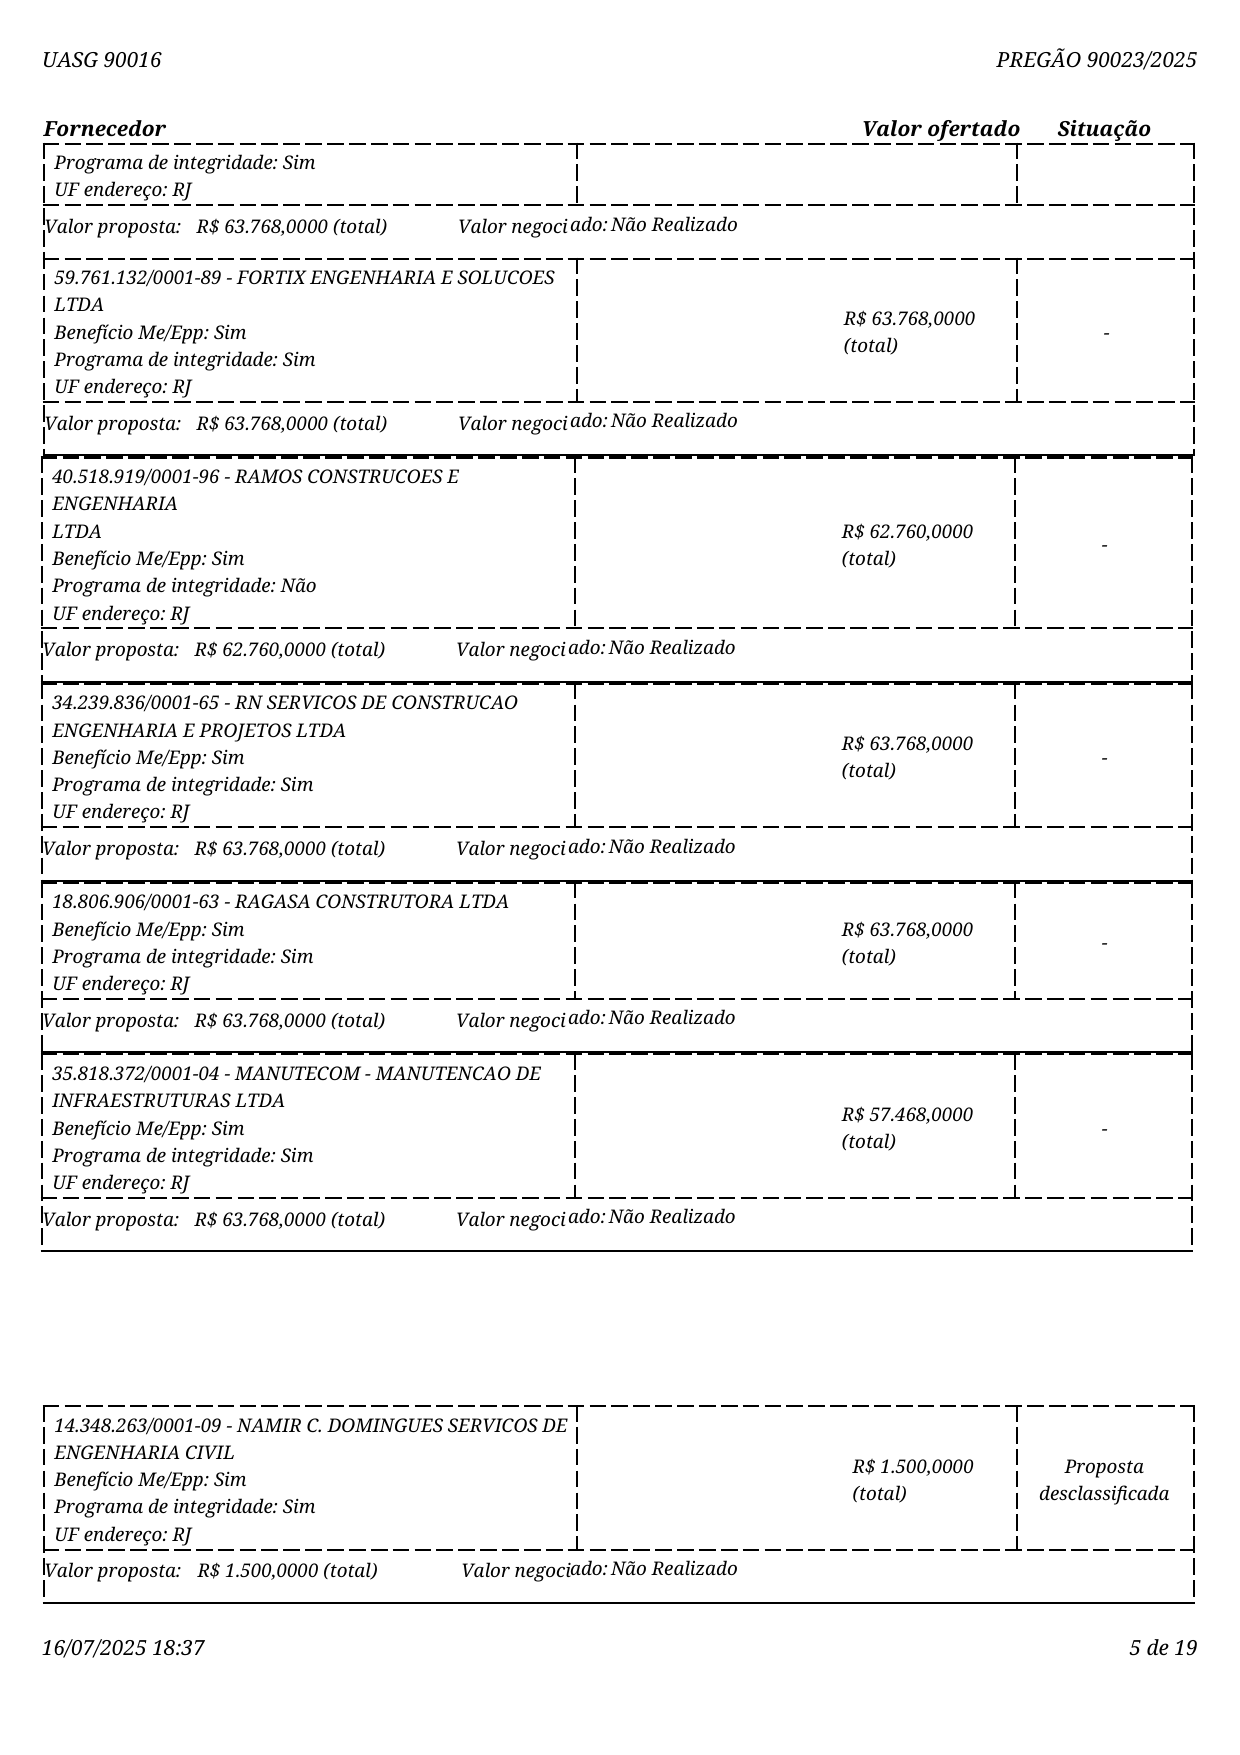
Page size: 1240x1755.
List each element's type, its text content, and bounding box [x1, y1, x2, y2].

table_header [575, 1053, 842, 1197]
table_header 40.518.919/0001-96 - RAMOS CONSTRUCOES E ENGENHARIA LTDA Benefício Me/Epp: Sim Programa de integridade: Não UF endereço: RJ [42, 456, 575, 627]
table_header [575, 683, 842, 826]
table_cell ado: Não Realizado [575, 998, 842, 1051]
table_header R$ 63.768,0000 (total) [842, 882, 1014, 998]
table_cell [1017, 1549, 1194, 1602]
table_cell ado: Não Realizado [577, 204, 844, 257]
table_cell Valor proposta: R$ 63.768,0000 (total) Valor negoci [44, 401, 577, 454]
table_cell [577, 143, 844, 204]
table_cell [1015, 826, 1192, 879]
table_cell Valor proposta: R$ 63.768,0000 (total) Valor negoci [42, 1197, 575, 1250]
table_cell [1015, 627, 1192, 681]
table_cell [1017, 401, 1194, 454]
table_header R$ 1.500,0000 (total) [844, 1405, 1017, 1548]
table_cell [1015, 1197, 1192, 1250]
table_cell [842, 627, 1014, 681]
table_cell ado: Não Realizado [577, 1549, 844, 1602]
table_header [577, 1405, 844, 1548]
table_cell Valor proposta: R$ 63.768,0000 (total) Valor negoci [42, 826, 575, 879]
table_cell [844, 1549, 1017, 1602]
table_header - [1015, 683, 1192, 826]
table_cell [842, 998, 1014, 1051]
table_header - [1015, 1053, 1192, 1197]
table_cell [844, 204, 1017, 257]
table_header - [1015, 456, 1192, 627]
table_cell [842, 1197, 1014, 1250]
table_cell ado: Não Realizado [575, 1197, 842, 1250]
table_header 14.348.263/0001-09 - NAMIR C. DOMINGUES SERVICOS DE ENGENHARIA CIVIL Benefício Me/Epp: Sim Programa de integridade: Sim UF endereço: RJ [44, 1405, 577, 1548]
table_cell [842, 826, 1014, 879]
table_cell - [1017, 143, 1194, 204]
table_header R$ 57.468,0000 (total) [842, 1053, 1014, 1197]
table_cell ado: Não Realizado [577, 401, 844, 454]
table_cell [844, 143, 1017, 204]
table_cell ado: Não Realizado [575, 627, 842, 681]
table_header [575, 882, 842, 998]
table_cell Valor proposta: R$ 1.500,0000 (total) Valor negoci [44, 1549, 577, 1602]
table_header 34.239.836/0001-65 - RN SERVICOS DE CONSTRUCAO ENGENHARIA E PROJETOS LTDA Benefício Me/Epp: Sim Programa de integridade: Sim UF endereço: RJ [42, 683, 575, 826]
table_cell [1015, 998, 1192, 1051]
table_cell 59.761.132/0001-89 - FORTIX ENGENHARIA E SOLUCOES LTDA Benefício Me/Epp: Sim Programa de integridade: Sim UF endereço: RJ [44, 258, 577, 401]
table_cell ado: Não Realizado [575, 826, 842, 879]
table_header 35.818.372/0001-04 - MANUTECOM - MANUTENCAO DE INFRAESTRUTURAS LTDA Benefício Me/Epp: Sim Programa de integridade: Sim UF endereço: RJ [42, 1053, 575, 1197]
table_header R$ 63.768,0000 (total) [842, 683, 1014, 826]
table_header 18.806.906/0001-63 - RAGASA CONSTRUTORA LTDA Benefício Me/Epp: Sim Programa de integridade: Sim UF endereço: RJ [42, 882, 575, 998]
table_cell Programa de integridade: Sim UF endereço: RJ [44, 143, 577, 204]
table_header [575, 456, 842, 627]
table_header R$ 62.760,0000 (total) [842, 456, 1014, 627]
table_header Proposta desclassificada [1017, 1405, 1194, 1548]
table_cell [844, 401, 1017, 454]
table_cell Valor proposta: R$ 63.768,0000 (total) Valor negoci [44, 204, 577, 257]
table_cell Valor proposta: R$ 62.760,0000 (total) Valor negoci [42, 627, 575, 681]
table_cell Valor proposta: R$ 63.768,0000 (total) Valor negoci [42, 998, 575, 1051]
table_cell [577, 258, 844, 401]
table_header - [1015, 882, 1192, 998]
table_cell - [1017, 258, 1194, 401]
table_cell [1017, 204, 1194, 257]
table_cell R$ 63.768,0000 (total) [844, 258, 1017, 401]
